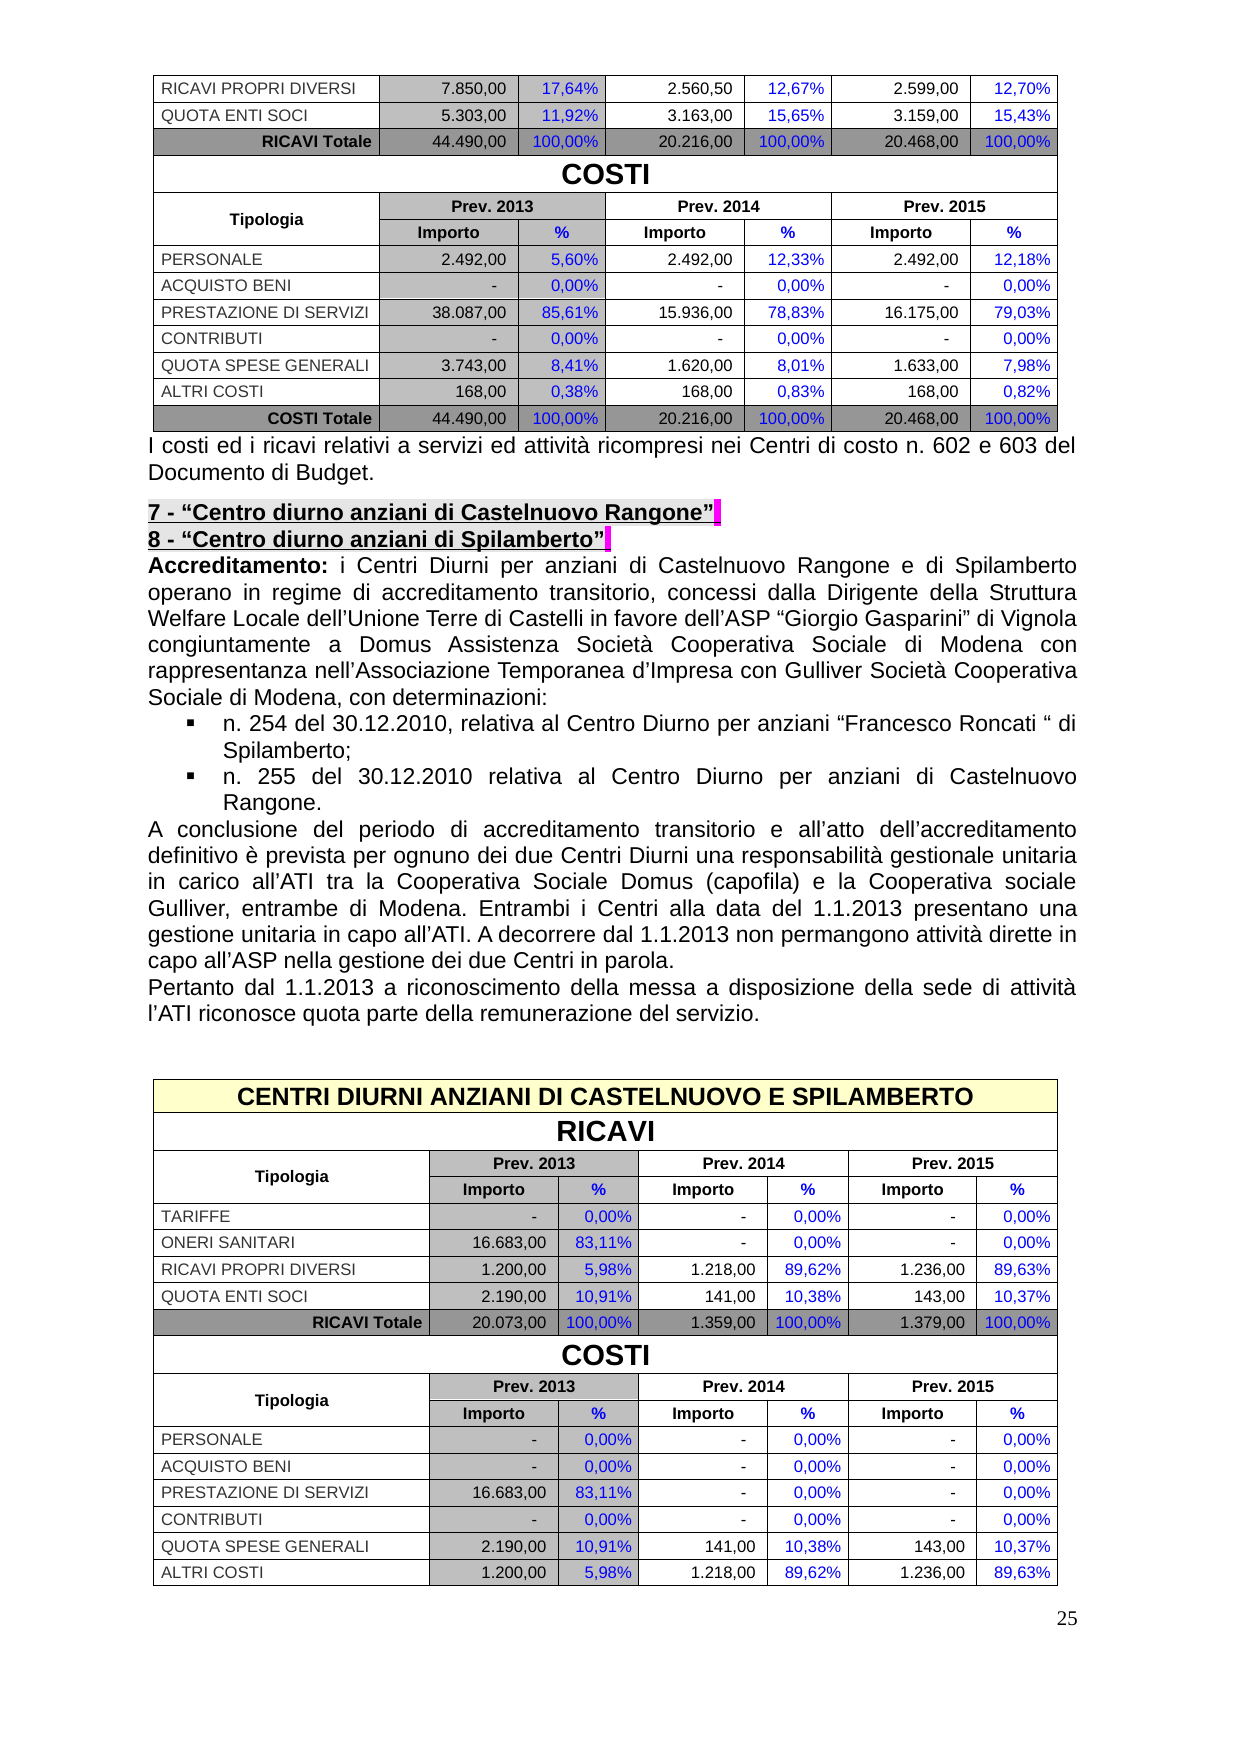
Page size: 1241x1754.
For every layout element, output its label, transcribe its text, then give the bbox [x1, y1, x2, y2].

table_cell CONTRIBUTI [154, 326, 379, 352]
table_cell % [519, 220, 605, 245]
table_cell 2.492,00 [832, 246, 970, 272]
table_cell % [768, 1401, 848, 1426]
table_cell 0,38% [519, 379, 605, 405]
table_cell 100,00% [971, 129, 1057, 155]
table_cell 15,65% [745, 103, 831, 128]
text 7 - “Centro diurno anziani di Castelnuovo Rangone” [148, 499, 1078, 526]
table_cell % [745, 220, 831, 245]
table_cell - [849, 1230, 976, 1256]
table_cell - [849, 1480, 976, 1506]
table_cell PERSONALE [154, 1427, 429, 1453]
table_cell 141,00 [639, 1283, 767, 1309]
table_cell - [639, 1204, 767, 1229]
table_cell 10,38% [768, 1533, 848, 1559]
table_cell 1.218,00 [639, 1257, 767, 1282]
table_cell COSTI Totale [154, 406, 379, 431]
table_cell 1.359,00 [639, 1310, 767, 1335]
table_cell - [849, 1204, 976, 1229]
table_cell 1.633,00 [832, 353, 970, 378]
table_cell 89,62% [768, 1257, 848, 1282]
table_cell Prev. 2013 [430, 1374, 638, 1399]
table_cell 0,00% [559, 1427, 638, 1453]
table_cell 89,63% [977, 1257, 1057, 1282]
table_cell - [849, 1427, 976, 1453]
table_cell 5.303,00 [380, 103, 518, 128]
table_cell Importo [430, 1401, 558, 1426]
table_cell 10,38% [768, 1283, 848, 1309]
table_cell 38.087,00 [380, 300, 518, 325]
table_cell 8,01% [745, 353, 831, 378]
table_cell RICAVI [154, 1113, 1057, 1149]
table_cell 3.159,00 [832, 103, 970, 128]
text Pertanto dal 1.1.2013 a riconoscimento della messa a disposizione della sede di attività l’ATI riconosce quota parte della remunerazione del servizio. [148, 974, 1078, 1026]
text 8 - “Centro diurno anziani di Spilamberto” [148, 526, 1078, 552]
table_cell 100,00% [519, 406, 605, 431]
table_cell - [639, 1454, 767, 1479]
table_cell - [832, 273, 970, 298]
table_cell 15.936,00 [606, 300, 744, 325]
table_cell 0,00% [768, 1230, 848, 1256]
table_cell PRESTAZIONE DI SERVIZI [154, 300, 379, 325]
table_cell COSTI [154, 1336, 1057, 1373]
list n. 255 del 30.12.2010 relativa al Centro Diurno per anziani di Castelnuovo Rangone. [185, 763, 1078, 816]
table_cell 100,00% [971, 406, 1057, 431]
table_cell Importo [639, 1401, 767, 1426]
table_cell 1.236,00 [849, 1560, 976, 1585]
table_cell QUOTA ENTI SOCI [154, 103, 379, 128]
table_cell 16.683,00 [430, 1480, 558, 1506]
table_cell 0,00% [768, 1427, 848, 1453]
table_cell 168,00 [606, 379, 744, 405]
table_cell Importo [639, 1177, 767, 1203]
table_cell 89,62% [768, 1560, 848, 1585]
table_cell 89,63% [977, 1560, 1057, 1585]
table_cell Prev. 2014 [606, 193, 831, 219]
table_cell 20.073,00 [430, 1310, 558, 1335]
table_cell 0,00% [559, 1454, 638, 1479]
table_cell 10,91% [559, 1283, 638, 1309]
table_cell - [639, 1507, 767, 1532]
table_cell 0,00% [745, 273, 831, 298]
table_cell 16.175,00 [832, 300, 970, 325]
table_cell % [971, 220, 1057, 245]
table_cell 0,00% [559, 1507, 638, 1532]
table_cell Prev. 2014 [639, 1374, 848, 1399]
table_cell - [606, 273, 744, 298]
text I costi ed i ricavi relativi a servizi ed attività ricompresi nei Centri di costo n. 602 e 603 del Documento di Budget. [148, 432, 1078, 485]
table_cell RICAVI PROPRI DIVERSI [154, 1257, 429, 1282]
table_cell 10,37% [977, 1283, 1057, 1309]
table_cell 12,67% [745, 76, 831, 102]
table_cell 20.468,00 [832, 406, 970, 431]
table_cell Tipologia [154, 1151, 429, 1203]
table_cell 83,11% [559, 1480, 638, 1506]
table_cell Prev. 2013 [430, 1151, 638, 1176]
table_cell 2.190,00 [430, 1533, 558, 1559]
table_cell ALTRI COSTI [154, 1560, 429, 1585]
table_cell Prev. 2015 [832, 193, 1057, 219]
table_cell 0,00% [768, 1507, 848, 1532]
table_cell 1.200,00 [430, 1257, 558, 1282]
table_cell 1.379,00 [849, 1310, 976, 1335]
table_cell Importo [606, 220, 744, 245]
table_cell CONTRIBUTI [154, 1507, 429, 1532]
table_cell 1.218,00 [639, 1560, 767, 1585]
table_cell 0,83% [745, 379, 831, 405]
table_cell 2.492,00 [606, 246, 744, 272]
table_cell 0,00% [519, 326, 605, 352]
table_cell QUOTA ENTI SOCI [154, 1283, 429, 1309]
table_cell 12,70% [971, 76, 1057, 102]
table_cell 0,00% [768, 1454, 848, 1479]
table_cell 7,98% [971, 353, 1057, 378]
table_cell COSTI [154, 156, 1057, 192]
table_cell - [849, 1507, 976, 1532]
table_cell 168,00 [380, 379, 518, 405]
text Accreditamento: i Centri Diurni per anziani di Castelnuovo Rangone e di Spilamberto operano in regime di accreditamento transitorio, concessi dalla Dirigente della Struttura Welfare Locale dell’Unione Terre di Castelli in favore dell’ASP “Giorgio Gasparini” di Vignola congiuntamente a Domus Assistenza Società Cooperativa Sociale di Modena con rappresentanza nell’Associazione Temporanea d’Impresa con Gulliver Società Cooperativa Sociale di Modena, con determinazioni: [148, 552, 1078, 710]
table_cell 141,00 [639, 1533, 767, 1559]
table_cell 0,00% [977, 1427, 1057, 1453]
table_cell PRESTAZIONE DI SERVIZI [154, 1480, 429, 1506]
table_cell 0,00% [745, 326, 831, 352]
table_cell 7.850,00 [380, 76, 518, 102]
table_cell 100,00% [745, 406, 831, 431]
table_cell 100,00% [977, 1310, 1057, 1335]
table_cell % [977, 1177, 1057, 1203]
table_cell 143,00 [849, 1533, 976, 1559]
table_cell 10,91% [559, 1533, 638, 1559]
table_cell - [832, 326, 970, 352]
text A conclusione del periodo di accreditamento transitorio e all’atto dell’accreditamento definitivo è prevista per ognuno dei due Centri Diurni una responsabilità gestionale unitaria in carico all’ATI tra la Cooperativa Sociale Domus (capofila) e la Cooperativa sociale Gulliver, entrambe di Modena. Entrambi i Centri alla data del 1.1.2013 presentano una gestione unitaria in capo all’ATI. A decorrere dal 1.1.2013 non permangono attività dirette in capo all’ASP nella gestione dei due Centri in parola. [148, 816, 1078, 974]
table_cell 0,00% [971, 326, 1057, 352]
table_cell - [380, 326, 518, 352]
table_cell 5,98% [559, 1257, 638, 1282]
table_cell - [639, 1480, 767, 1506]
table_cell 85,61% [519, 300, 605, 325]
table_cell 0,00% [977, 1480, 1057, 1506]
table_cell 79,03% [971, 300, 1057, 325]
table_cell Importo [380, 220, 518, 245]
table_cell Tipologia [154, 1374, 429, 1426]
table_cell 10,37% [977, 1533, 1057, 1559]
table_cell 8,41% [519, 353, 605, 378]
table_cell Importo [849, 1401, 976, 1426]
table_cell Importo [849, 1177, 976, 1203]
table_cell - [430, 1204, 558, 1229]
table_cell PERSONALE [154, 246, 379, 272]
table_cell 12,33% [745, 246, 831, 272]
table_cell 15,43% [971, 103, 1057, 128]
table_cell ALTRI COSTI [154, 379, 379, 405]
table_cell 20.216,00 [606, 129, 744, 155]
table_cell TARIFFE [154, 1204, 429, 1229]
table_cell 168,00 [832, 379, 970, 405]
table_cell 1.620,00 [606, 353, 744, 378]
table_cell QUOTA SPESE GENERALI [154, 1533, 429, 1559]
table_cell 5,60% [519, 246, 605, 272]
table_cell 143,00 [849, 1283, 976, 1309]
table_cell 2.599,00 [832, 76, 970, 102]
table_cell - [849, 1454, 976, 1479]
table_cell RICAVI Totale [154, 129, 379, 155]
table_header CENTRI DIURNI ANZIANI DI CASTELNUOVO E SPILAMBERTO [154, 1080, 1057, 1112]
table_cell Prev. 2014 [639, 1151, 848, 1176]
table_cell QUOTA SPESE GENERALI [154, 353, 379, 378]
table_cell 44.490,00 [380, 406, 518, 431]
table_cell 0,00% [519, 273, 605, 298]
list n. 254 del 30.12.2010, relativa al Centro Diurno per anziani “Francesco Roncati “ di Spilamberto; [185, 710, 1078, 763]
table_cell 2.560,50 [606, 76, 744, 102]
table_cell 0,00% [977, 1204, 1057, 1229]
table_cell Tipologia [154, 193, 379, 245]
table_cell Prev. 2015 [849, 1374, 1057, 1399]
table_cell ACQUISTO BENI [154, 273, 379, 298]
table_cell - [430, 1454, 558, 1479]
table_cell 0,00% [971, 273, 1057, 298]
table_cell Prev. 2013 [380, 193, 605, 219]
table_cell 2.190,00 [430, 1283, 558, 1309]
table_cell % [559, 1401, 638, 1426]
table_cell 12,18% [971, 246, 1057, 272]
table_cell Importo [832, 220, 970, 245]
table_cell 0,00% [977, 1507, 1057, 1532]
table_cell RICAVI Totale [154, 1310, 429, 1335]
table_cell 0,00% [977, 1230, 1057, 1256]
table_cell 100,00% [519, 129, 605, 155]
table_cell ACQUISTO BENI [154, 1454, 429, 1479]
table_cell 78,83% [745, 300, 831, 325]
table_cell - [430, 1427, 558, 1453]
table_cell - [380, 273, 518, 298]
table_cell 100,00% [559, 1310, 638, 1335]
table_cell 0,00% [559, 1204, 638, 1229]
table_cell % [768, 1177, 848, 1203]
table_cell % [559, 1177, 638, 1203]
table_cell 5,98% [559, 1560, 638, 1585]
table_cell 100,00% [768, 1310, 848, 1335]
table_cell - [639, 1427, 767, 1453]
table_cell 1.236,00 [849, 1257, 976, 1282]
table_cell 44.490,00 [380, 129, 518, 155]
table_cell 100,00% [745, 129, 831, 155]
table_cell 11,92% [519, 103, 605, 128]
table_cell - [430, 1507, 558, 1532]
table_cell 20.468,00 [832, 129, 970, 155]
table_cell 3.743,00 [380, 353, 518, 378]
table_cell - [639, 1230, 767, 1256]
table_cell 0,82% [971, 379, 1057, 405]
table_cell 83,11% [559, 1230, 638, 1256]
table_cell 20.216,00 [606, 406, 744, 431]
table_cell ONERI SANITARI [154, 1230, 429, 1256]
table_cell 0,00% [768, 1480, 848, 1506]
table_cell 0,00% [768, 1204, 848, 1229]
table_cell % [977, 1401, 1057, 1426]
table_cell 3.163,00 [606, 103, 744, 128]
table_cell 16.683,00 [430, 1230, 558, 1256]
table_cell 2.492,00 [380, 246, 518, 272]
table_cell Prev. 2015 [849, 1151, 1057, 1176]
table_cell 17,64% [519, 76, 605, 102]
table_cell - [606, 326, 744, 352]
table_cell Importo [430, 1177, 558, 1203]
table_cell 1.200,00 [430, 1560, 558, 1585]
table_cell 0,00% [977, 1454, 1057, 1479]
table_cell RICAVI PROPRI DIVERSI [154, 76, 379, 102]
